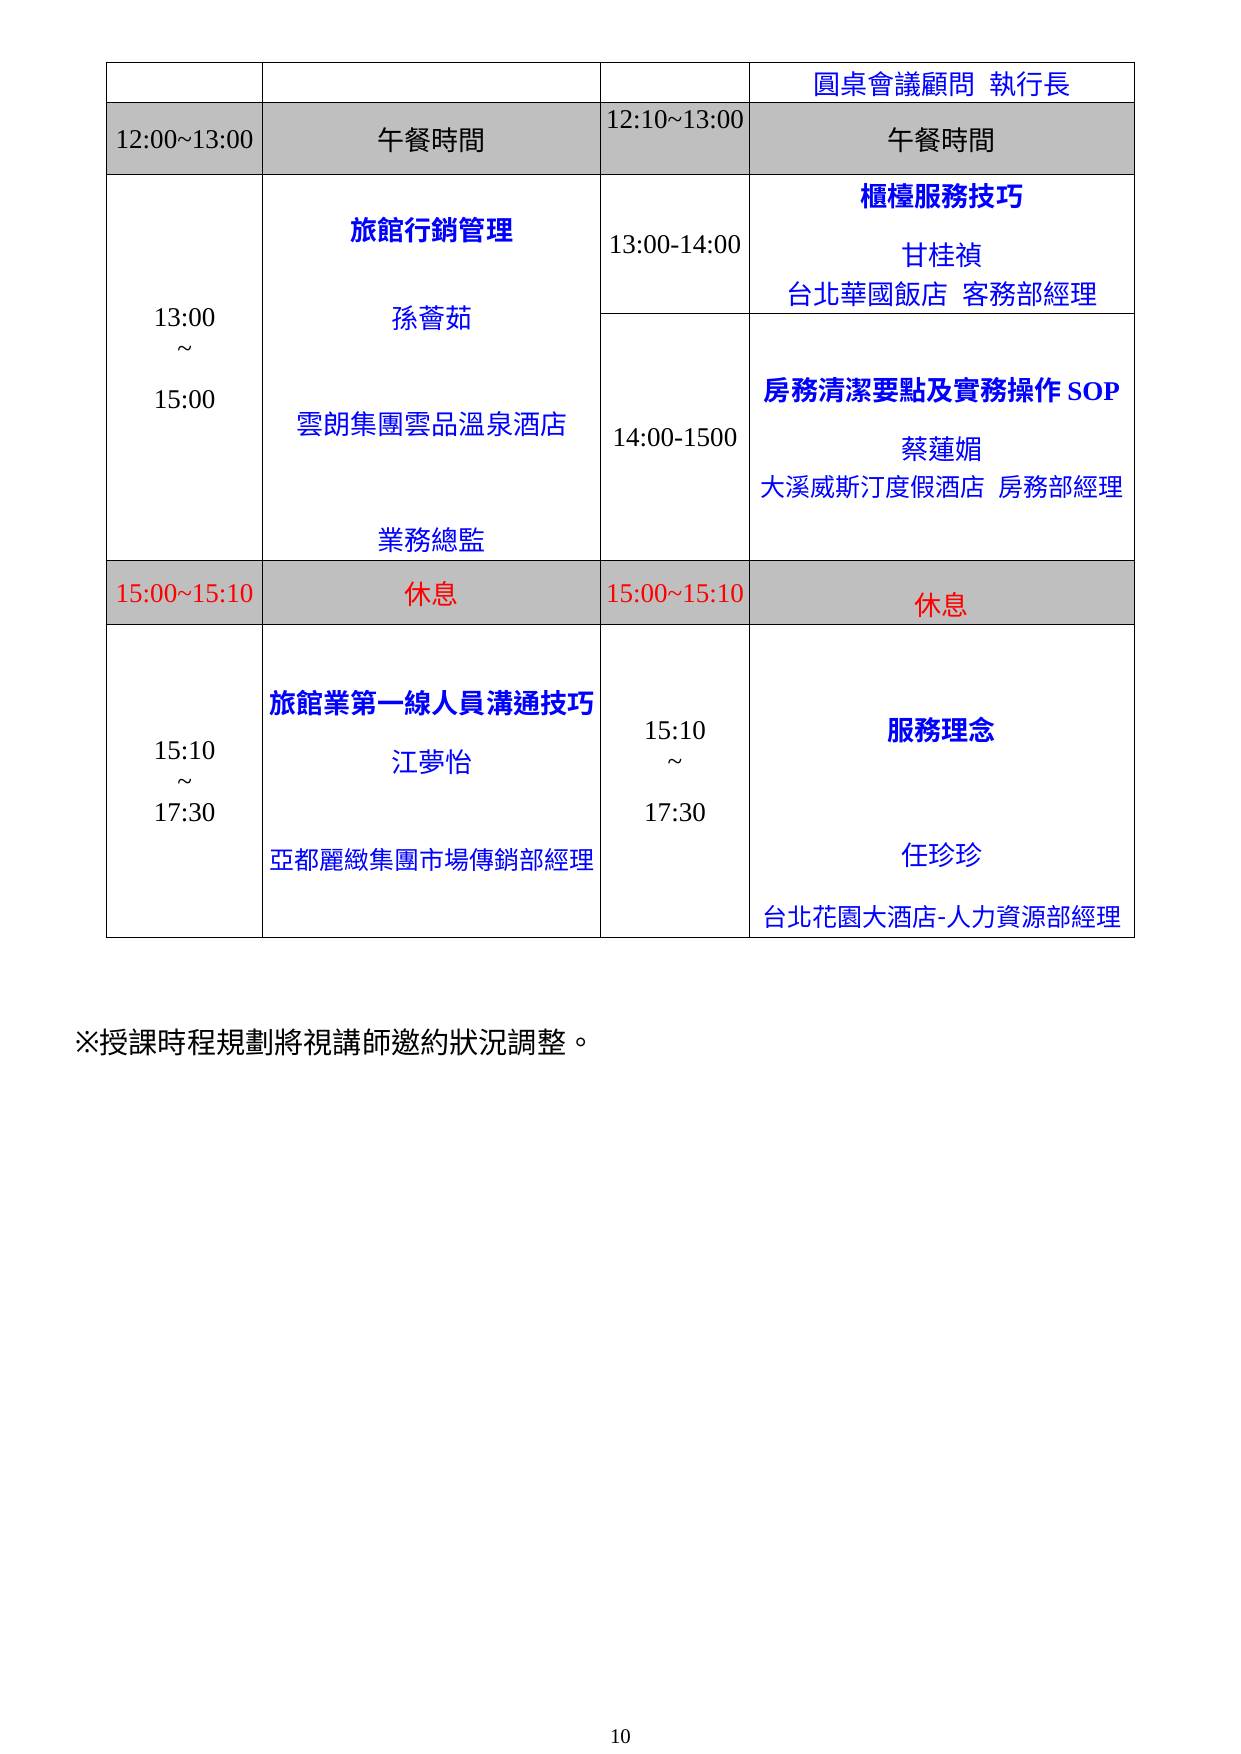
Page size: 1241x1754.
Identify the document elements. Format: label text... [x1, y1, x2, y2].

table_cell 旅館業第一線人員溝通技巧 江夢怡 亞都麗緻集團市場傳銷部經理 [263, 625, 600, 937]
table_cell 12:10~13:00 [601, 103, 749, 174]
table_cell 15:10 ~ 17:30 [107, 625, 262, 937]
table_cell 圓桌會議顧問 執行長 [750, 63, 1134, 102]
table_cell 午餐時間 [263, 103, 600, 174]
table_cell [107, 63, 262, 102]
text ※授課時程規劃將視講師邀約狀況調整。 [75, 999, 1165, 1062]
table_cell 12:00~13:00 [107, 103, 262, 174]
table_cell 15:00~15:10 [601, 561, 749, 624]
table_cell 旅館行銷管理 孫薈茹 雲朗集團雲品溫泉酒店 業務總監 [263, 175, 600, 559]
table_cell 房務清潔要點及實務操作SOP 蔡蓮媚 大溪威斯汀度假酒店 房務部經理 [750, 314, 1134, 559]
table_cell 13:00 ~ 15:00 [107, 175, 262, 559]
table_cell 14:00-1500 [601, 314, 749, 559]
table_cell [263, 63, 600, 102]
table_cell 15:00~15:10 [107, 561, 262, 624]
table_cell 休息 [750, 561, 1134, 624]
table_cell 休息 [263, 561, 600, 624]
table_cell 13:00-14:00 [601, 175, 749, 312]
table_cell 15:10 ~ 17:30 [601, 625, 749, 937]
table_cell 櫃檯服務技巧 甘桂禎 台北華國飯店 客務部經理 [750, 175, 1134, 312]
table_cell 服務理念 任珍珍 台北花園大酒店-人力資源部經理 [750, 625, 1134, 937]
table_cell 午餐時間 [750, 103, 1134, 174]
table_cell [601, 63, 749, 102]
